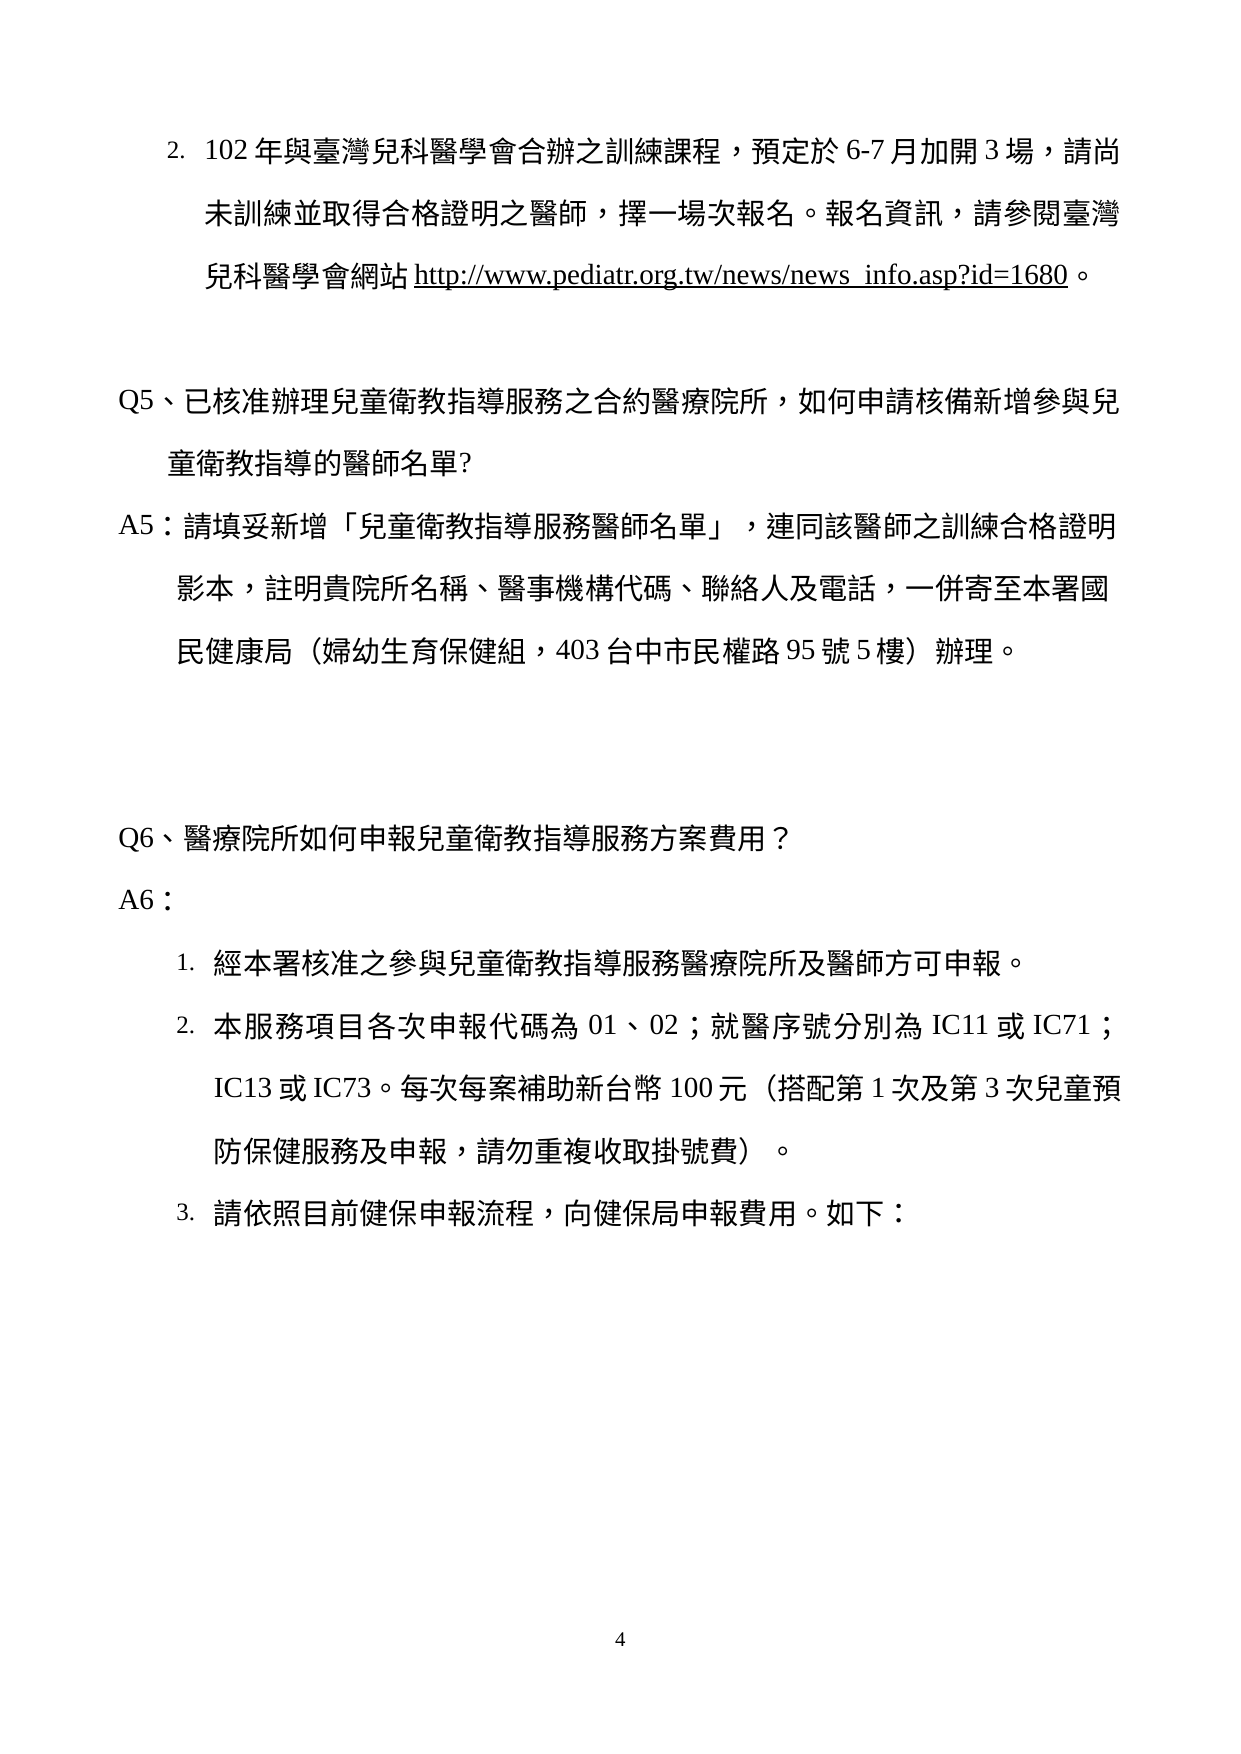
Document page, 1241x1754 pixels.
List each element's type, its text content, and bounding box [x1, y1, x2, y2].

list 請依照目前健保申報流程，向健保局申報費用。如下： [176, 1170, 1122, 1233]
text A6： [118, 858, 1122, 920]
text Q5、已核准辦理兒童衛教指導服務之合約醫療院所，如何申請核備新增參與兒童衛教指導的醫師名單? [118, 358, 1122, 483]
list 102年與臺灣兒科醫學會合辦之訓練課程，預定於6-7月加開3場，請尚未訓練並取得合格證明之醫師，擇一場次報名。報名資訊，請參閱臺灣兒科醫學會網站http://www.pediatr.org.tw/news/news_info.asp?id=1680。 [167, 108, 1122, 295]
text Q6、醫療院所如何申報兒童衛教指導服務方案費用？ [118, 795, 1122, 858]
text A5：請填妥新增「兒童衛教指導服務醫師名單」，連同該醫師之訓練合格證明影本，註明貴院所名稱、醫事機構代碼、聯絡人及電話，一併寄至本署國民健康局（婦幼生育保健組，403台中市民權路95號5樓）辦理。 [118, 483, 1122, 670]
list 本服務項目各次申報代碼為01、02；就醫序號分別為IC11或IC71；IC13或IC73。每次每案補助新台幣100元（搭配第1次及第3次兒童預防保健服務及申報，請勿重複收取掛號費）。 [176, 983, 1122, 1170]
list 經本署核准之參與兒童衛教指導服務醫療院所及醫師方可申報。 [176, 920, 1122, 983]
